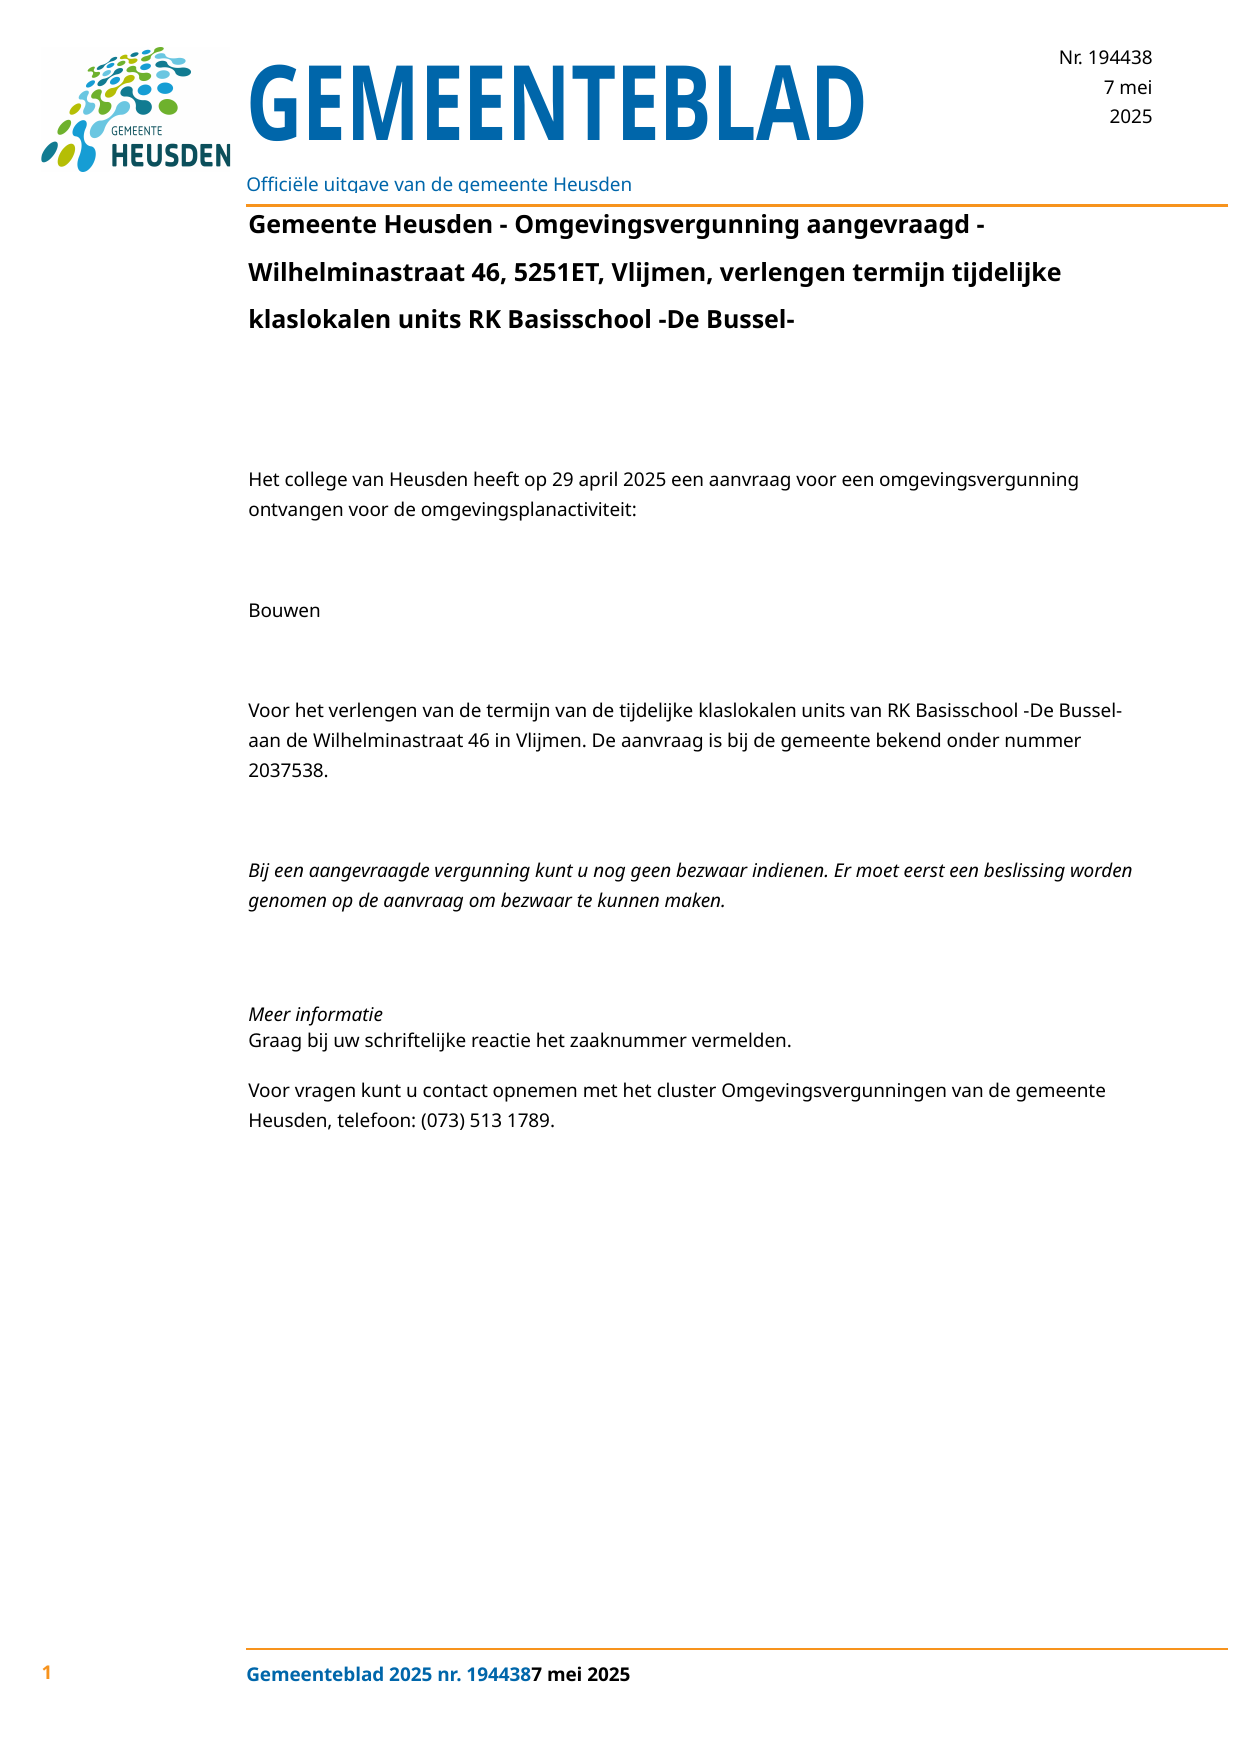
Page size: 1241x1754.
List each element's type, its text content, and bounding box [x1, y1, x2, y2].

text Bij een aangevraagde vergunning kunt u nog geen bezwaar indienen. Er moet eerst een beslissing worden genomen op de aanvraag om bezwaar te kunnen maken. [248, 858, 1152, 913]
text Meer informatie [248, 1002, 1152, 1027]
text Gemeente Heusden - Omgevingsvergunning aangevraagd - Wilhelminastraat 46, 5251ET, Vlijmen, verlengen termijn tijdelijke klaslokalen units RK Basisschool -De Bussel- [248, 207, 1152, 336]
text Bouwen [248, 597, 1152, 622]
text Het college van Heusden heeft op 29 april 2025 een aanvraag voor een omgevingsvergunning ontvangen voor de omgevingsplanactiviteit: [248, 466, 1152, 522]
picture [41, 47, 231, 172]
text Voor vragen kunt u contact opnemen met het cluster Omgevingsvergunningen van de gemeente Heusden, telefoon: (073) 513 1789. [248, 1078, 1152, 1133]
text Graag bij uw schriftelijke reactie het zaaknummer vermelden. [248, 1027, 1152, 1053]
text Voor het verlengen van de termijn van de tijdelijke klaslokalen units van RK Basisschool -De Bussel- aan de Wilhelminastraat 46 in Vlijmen. De aanvraag is bij de gemeente bekend onder nummer 2037538. [248, 698, 1152, 782]
